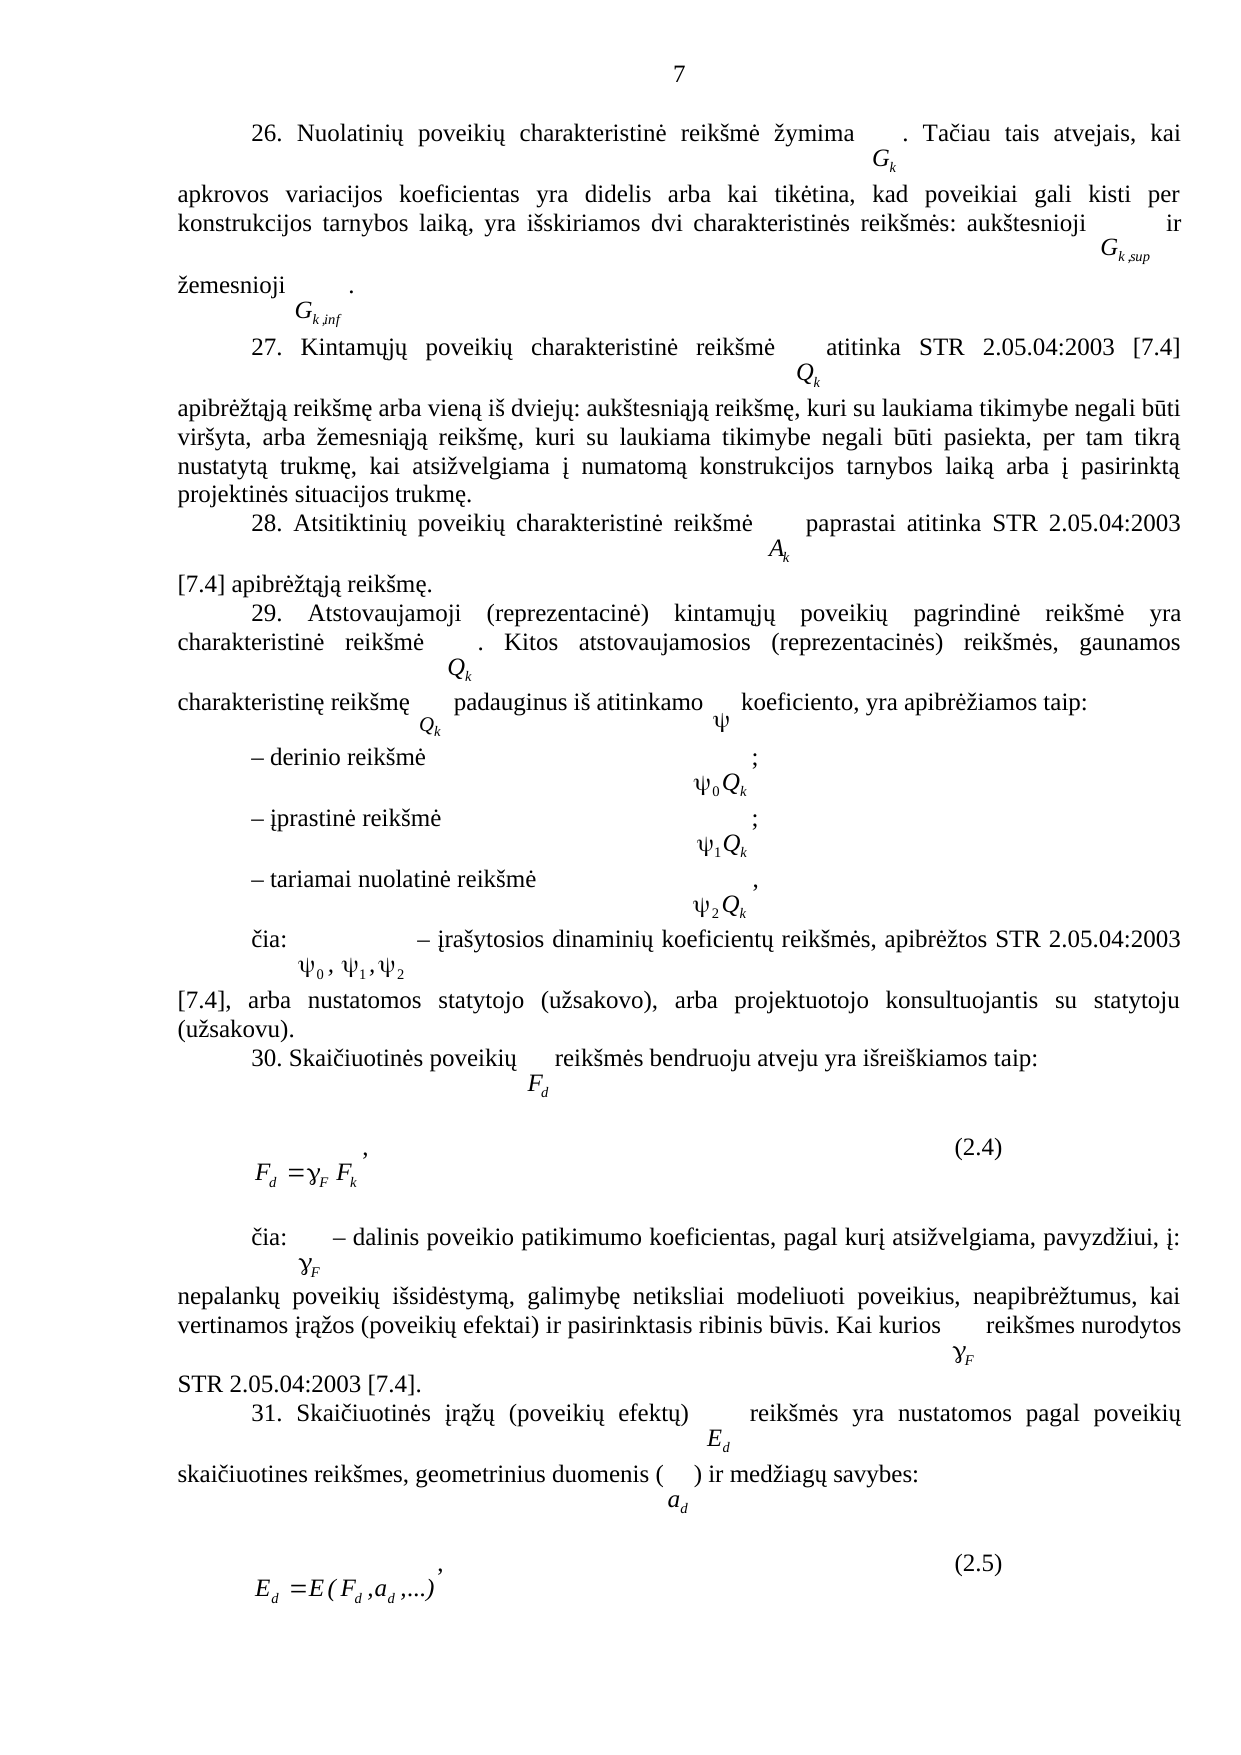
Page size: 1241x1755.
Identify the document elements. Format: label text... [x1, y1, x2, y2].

text – derinio reikšmė ; [177, 742, 1181, 803]
text 30. Skaičiuotinės poveikių reikšmės bendruoju atveju yra išreiškiamos taip: [177, 1043, 1181, 1104]
text čia: – įrašytosios dinaminių koeficientų reikšmės, apibrėžtos STR 2.05.04:2003 [7.4], arba nustatomos statytojo (užsakovo), arba projektuotojo konsultuojantis su statytoju (užsakovu). [177, 924, 1181, 1043]
text – įprastinė reikšmė ; [177, 803, 1181, 864]
text , (2.5) [177, 1548, 1181, 1609]
text 26. Nuolatinių poveikių charakteristinė reikšmė žymima . Tačiau tais atvejais, kai apkrovos variacijos koeficientas yra didelis arba kai tikėtina, kad poveikiai gali kisti per konstrukcijos tarnybos laiką, yra išskiriamos dvi charakteristinės reikšmės: aukštesnioji ir žemesnioji . [177, 118, 1181, 332]
text čia: – dalinis poveikio patikimumo koeficientas, pagal kurį atsižvelgiama, pavyzdžiui, į: nepalankų poveikių išsidėstymą, galimybę netiksliai modeliuoti poveikius, neapibrėžtumus, kai vertinamos įrąžos (poveikių efektai) ir pasirinktasis ribinis būvis. Kai kurios reikšmes nurodytos STR 2.05.04:2003 [7.4]. [177, 1222, 1181, 1398]
text 27. Kintamųjų poveikių charakteristinė reikšmė atitinka STR 2.05.04:2003 [7.4] apibrėžtąją reikšmę arba vieną iš dviejų: aukštesniąją reikšmę, kuri su laukiama tikimybe negali būti viršyta, arba žemesniąją reikšmę, kuri su laukiama tikimybe negali būti pasiekta, per tam tikrą nustatytą trukmę, kai atsižvelgiama į numatomą konstrukcijos tarnybos laiką arba į pasirinktą projektinės situacijos trukmę. [177, 332, 1181, 508]
text – tariamai nuolatinė reikšmė , [177, 864, 1181, 924]
text , (2.4) [177, 1132, 1181, 1193]
text 28. Atsitiktinių poveikių charakteristinė reikšmė paprastai atitinka STR 2.05.04:2003 [7.4] apibrėžtąją reikšmę. [177, 508, 1181, 598]
text 29. Atstovaujamoji (reprezentacinė) kintamųjų poveikių pagrindinė reikšmė yra charakteristinė reikšmė . Kitos atstovaujamosios (reprezentacinės) reikšmės, gaunamos charakteristinę reikšmę padauginus iš atitinkamo koeficiento, yra apibrėžiamos taip: [177, 598, 1181, 742]
text 31. Skaičiuotinės įrąžų (poveikių efektų) reikšmės yra nustatomos pagal poveikių skaičiuotines reikšmes, geometrinius duomenis () ir medžiagų savybes: [177, 1398, 1181, 1520]
